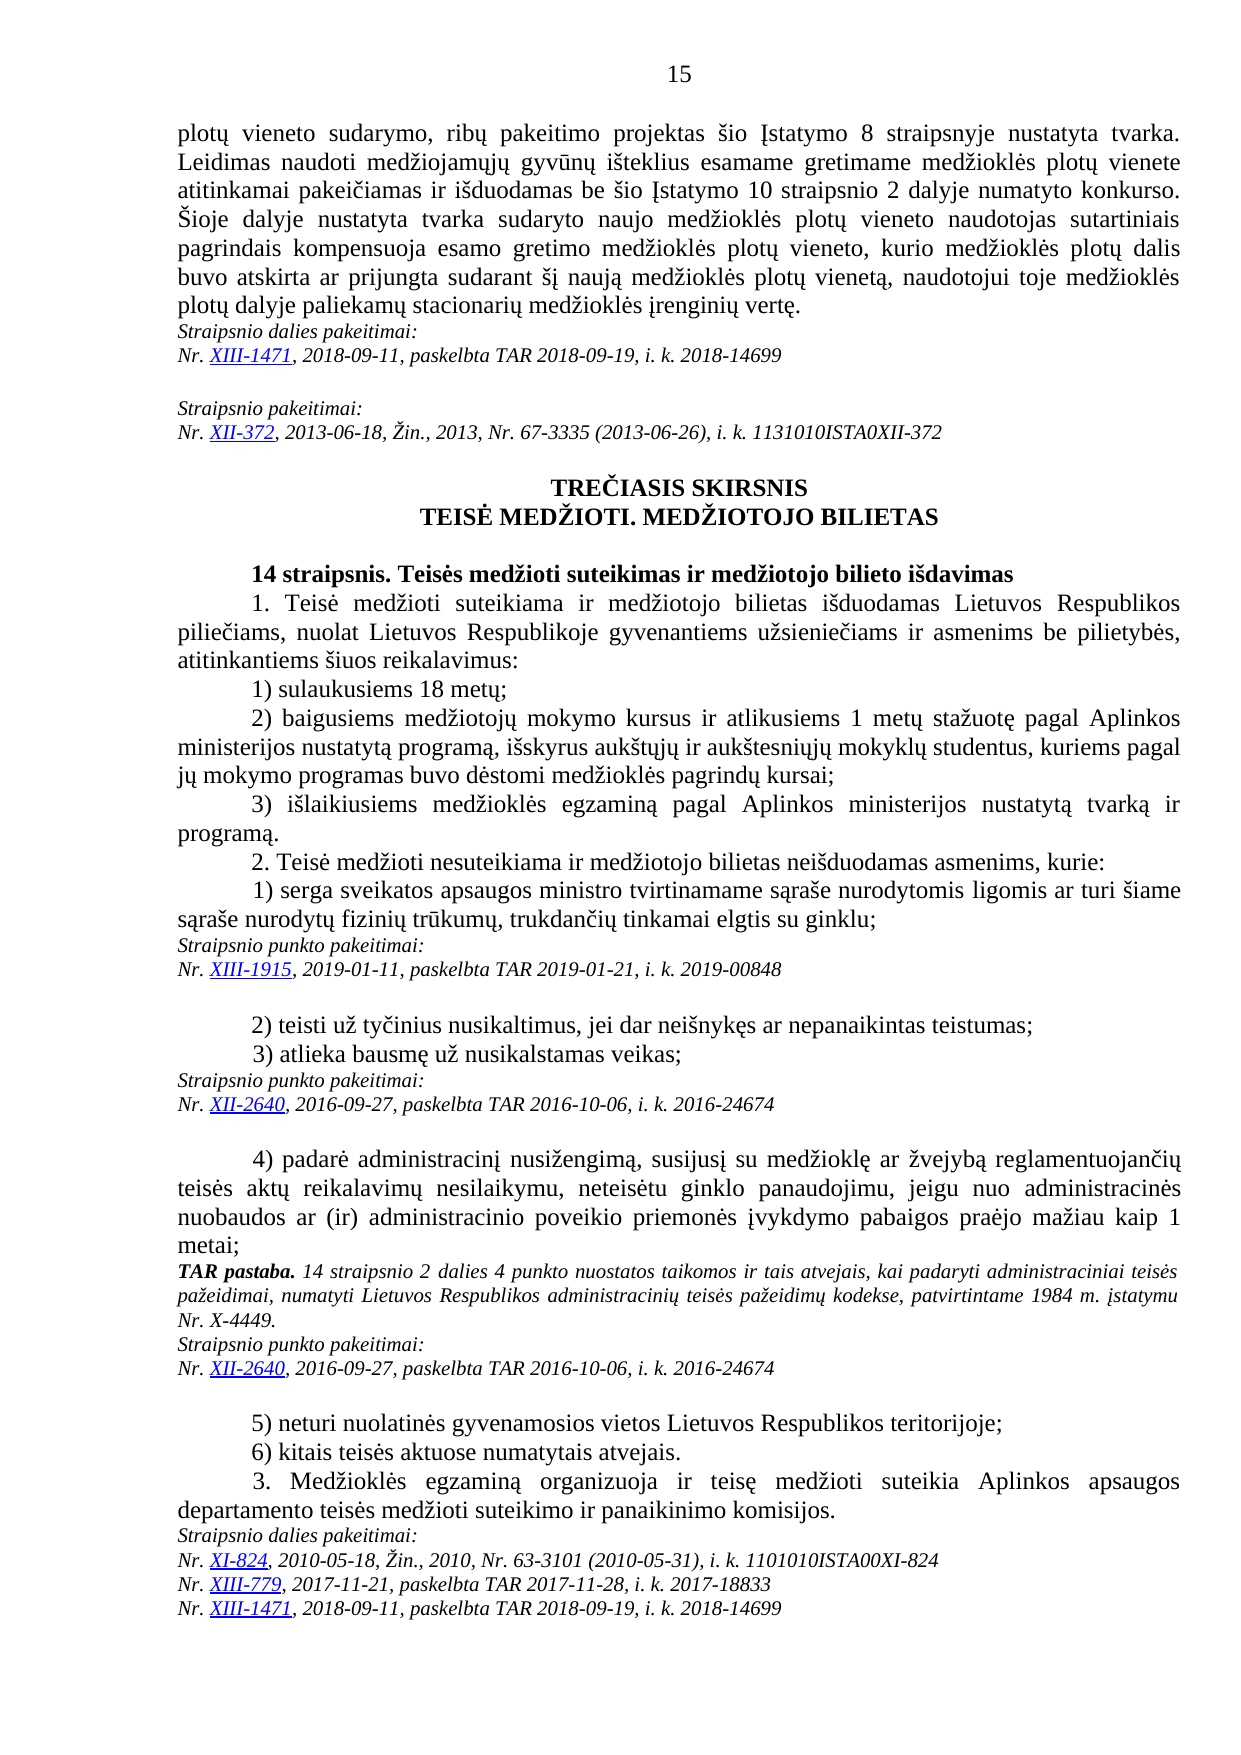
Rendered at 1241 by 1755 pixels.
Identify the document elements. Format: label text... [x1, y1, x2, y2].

text 1) sulaukusiems 18 metų; [177, 674, 1181, 703]
text Straipsnio dalies pakeitimai: [177, 1523, 1181, 1547]
text TEISĖ MEDŽIOTI. MEDŽIOTOJO BILIETAS [177, 502, 1181, 531]
text Nr. XIII-779, 2017-11-21, paskelbta TAR 2017-11-28, i. k. 2017-18833 [177, 1572, 1181, 1596]
text 3) išlaikiusiems medžioklės egzaminą pagal Aplinkos ministerijos nustatytą tvarką ir programą. [177, 789, 1181, 847]
text 14 straipsnis. Teisės medžioti suteikimas ir medžiotojo bilieto išdavimas [177, 559, 1181, 588]
text Nr. XII-2640, 2016-09-27, paskelbta TAR 2016-10-06, i. k. 2016-24674 [177, 1356, 1181, 1380]
text Nr. XIII-1471, 2018-09-11, paskelbta TAR 2018-09-19, i. k. 2018-14699 [177, 1596, 1181, 1620]
text 4) padarė administracinį nusižengimą, susijusį su medžioklę ar žvejybą reglamentuojančių teisės aktų reikalavimų nesilaikymu, neteisėtu ginklo panaudojimu, jeigu nuo administracinės nuobaudos ar (ir) administracinio poveikio priemonės įvykdymo pabaigos praėjo mažiau kaip 1 metai; [177, 1144, 1181, 1259]
text Straipsnio punkto pakeitimai: [177, 1332, 1181, 1356]
text TAR pastaba. 14 straipsnio 2 dalies 4 punkto nuostatos taikomos ir tais atvejais, kai padaryti administraciniai teisės pažeidimai, numatyti Lietuvos Respublikos administracinių teisės pažeidimų kodekse, patvirtintame 1984 m. įstatymu Nr. X-4449. [177, 1259, 1181, 1332]
text Straipsnio dalies pakeitimai: [177, 319, 1181, 343]
text 2) baigusiems medžiotojų mokymo kursus ir atlikusiems 1 metų stažuotę pagal Aplinkos ministerijos nustatytą programą, išskyrus aukštųjų ir aukštesniųjų mokyklų studentus, kuriems pagal jų mokymo programas buvo dėstomi medžioklės pagrindų kursai; [177, 703, 1181, 789]
text 1) serga sveikatos apsaugos ministro tvirtinamame sąraše nurodytomis ligomis ar turi šiame sąraše nurodytų fizinių trūkumų, trukdančių tinkamai elgtis su ginklu; [177, 876, 1181, 933]
text Straipsnio punkto pakeitimai: [177, 933, 1181, 957]
text Straipsnio punkto pakeitimai: [177, 1067, 1181, 1092]
text Nr. XII-372, 2013-06-18, Žin., 2013, Nr. 67-3335 (2013-06-26), i. k. 1131010ISTA0XII-372 [177, 420, 1181, 444]
text plotų vieneto sudarymo, ribų pakeitimo projektas šio Įstatymo 8 straipsnyje nustatyta tvarka. Leidimas naudoti medžiojamųjų gyvūnų išteklius esamame gretimame medžioklės plotų vienete atitinkamai pakeičiamas ir išduodamas be šio Įstatymo 10 straipsnio 2 dalyje numatyto konkurso. Šioje dalyje nustatyta tvarka sudaryto naujo medžioklės plotų vieneto naudotojas sutartiniais pagrindais kompensuoja esamo gretimo medžioklės plotų vieneto, kurio medžioklės plotų dalis buvo atskirta ar prijungta sudarant šį naują medžioklės plotų vienetą, naudotojui toje medžioklės plotų dalyje paliekamų stacionarių medžioklės įrenginių vertę. [177, 118, 1181, 319]
text 6) kitais teisės aktuose numatytais atvejais. [177, 1437, 1181, 1466]
text Straipsnio pakeitimai: [177, 396, 1181, 420]
text TREČIASIS SKIRSNIS [177, 473, 1181, 502]
text 3. Medžioklės egzaminą organizuoja ir teisę medžioti suteikia Aplinkos apsaugos departamento teisės medžioti suteikimo ir panaikinimo komisijos. [177, 1466, 1181, 1523]
text 1. Teisė medžioti suteikiama ir medžiotojo bilietas išduodamas Lietuvos Respublikos piliečiams, nuolat Lietuvos Respublikoje gyvenantiems užsieniečiams ir asmenims be pilietybės, atitinkantiems šiuos reikalavimus: [177, 588, 1181, 674]
text 5) neturi nuolatinės gyvenamosios vietos Lietuvos Respublikos teritorijoje; [177, 1408, 1181, 1437]
text Nr. XII-2640, 2016-09-27, paskelbta TAR 2016-10-06, i. k. 2016-24674 [177, 1092, 1181, 1116]
text Nr. XIII-1915, 2019-01-11, paskelbta TAR 2019-01-21, i. k. 2019-00848 [177, 957, 1181, 981]
text 2) teisti už tyčinius nusikaltimus, jei dar neišnykęs ar nepanaikintas teistumas; [177, 1010, 1181, 1039]
text 2. Teisė medžioti nesuteikiama ir medžiotojo bilietas neišduodamas asmenims, kurie: [177, 847, 1181, 876]
text Nr. XIII-1471, 2018-09-11, paskelbta TAR 2018-09-19, i. k. 2018-14699 [177, 343, 1181, 367]
text 3) atlieka bausmę už nusikalstamas veikas; [177, 1039, 1181, 1067]
text Nr. XI-824, 2010-05-18, Žin., 2010, Nr. 63-3101 (2010-05-31), i. k. 1101010ISTA00XI-824 [177, 1547, 1181, 1572]
